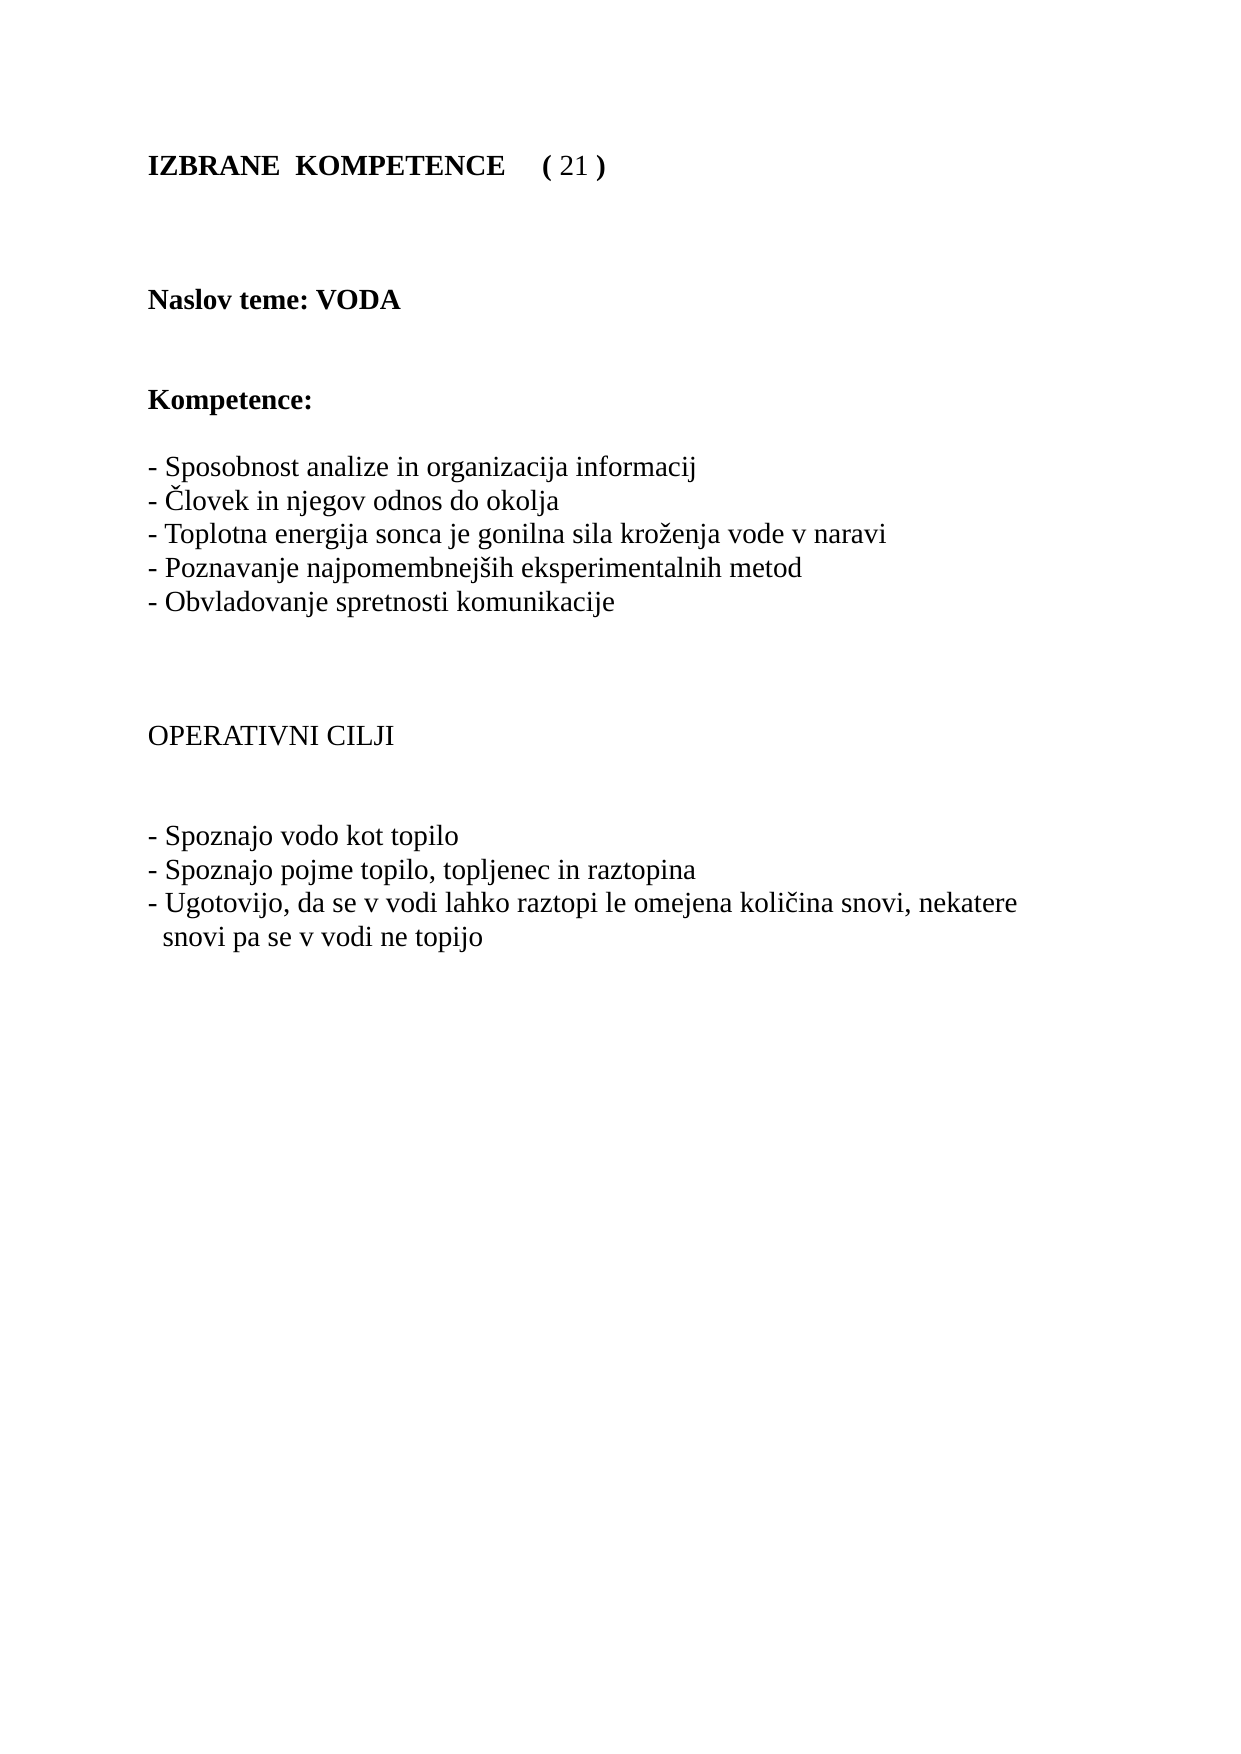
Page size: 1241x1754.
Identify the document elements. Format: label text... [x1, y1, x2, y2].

text - Spoznajo vodo kot topilo [148, 818, 1093, 852]
text - Obvladovanje spretnosti komunikacije [148, 584, 1093, 617]
text - Spoznajo pojme topilo, topljenec in raztopina [148, 852, 1093, 886]
text - Ugotovijo, da se v vodi lahko raztopi le omejena količina snovi, nekatere [148, 886, 1093, 919]
text - Poznavanje najpomembnejših eksperimentalnih metod [148, 550, 1093, 584]
text OPERATIVNI CILJI [148, 718, 1093, 751]
text - Sposobnost analize in organizacija informacij [148, 449, 1093, 483]
text Kompetence: [148, 382, 1093, 416]
text - Toplotna energija sonca je gonilna sila kroženja vode v naravi [148, 517, 1093, 550]
text - Človek in njegov odnos do okolja [148, 483, 1093, 517]
text Naslov teme: VODA [148, 282, 1093, 315]
text snovi pa se v vodi ne topijo [148, 919, 1093, 953]
text IZBRANE KOMPETENCE ( 21 ) [148, 148, 1093, 181]
